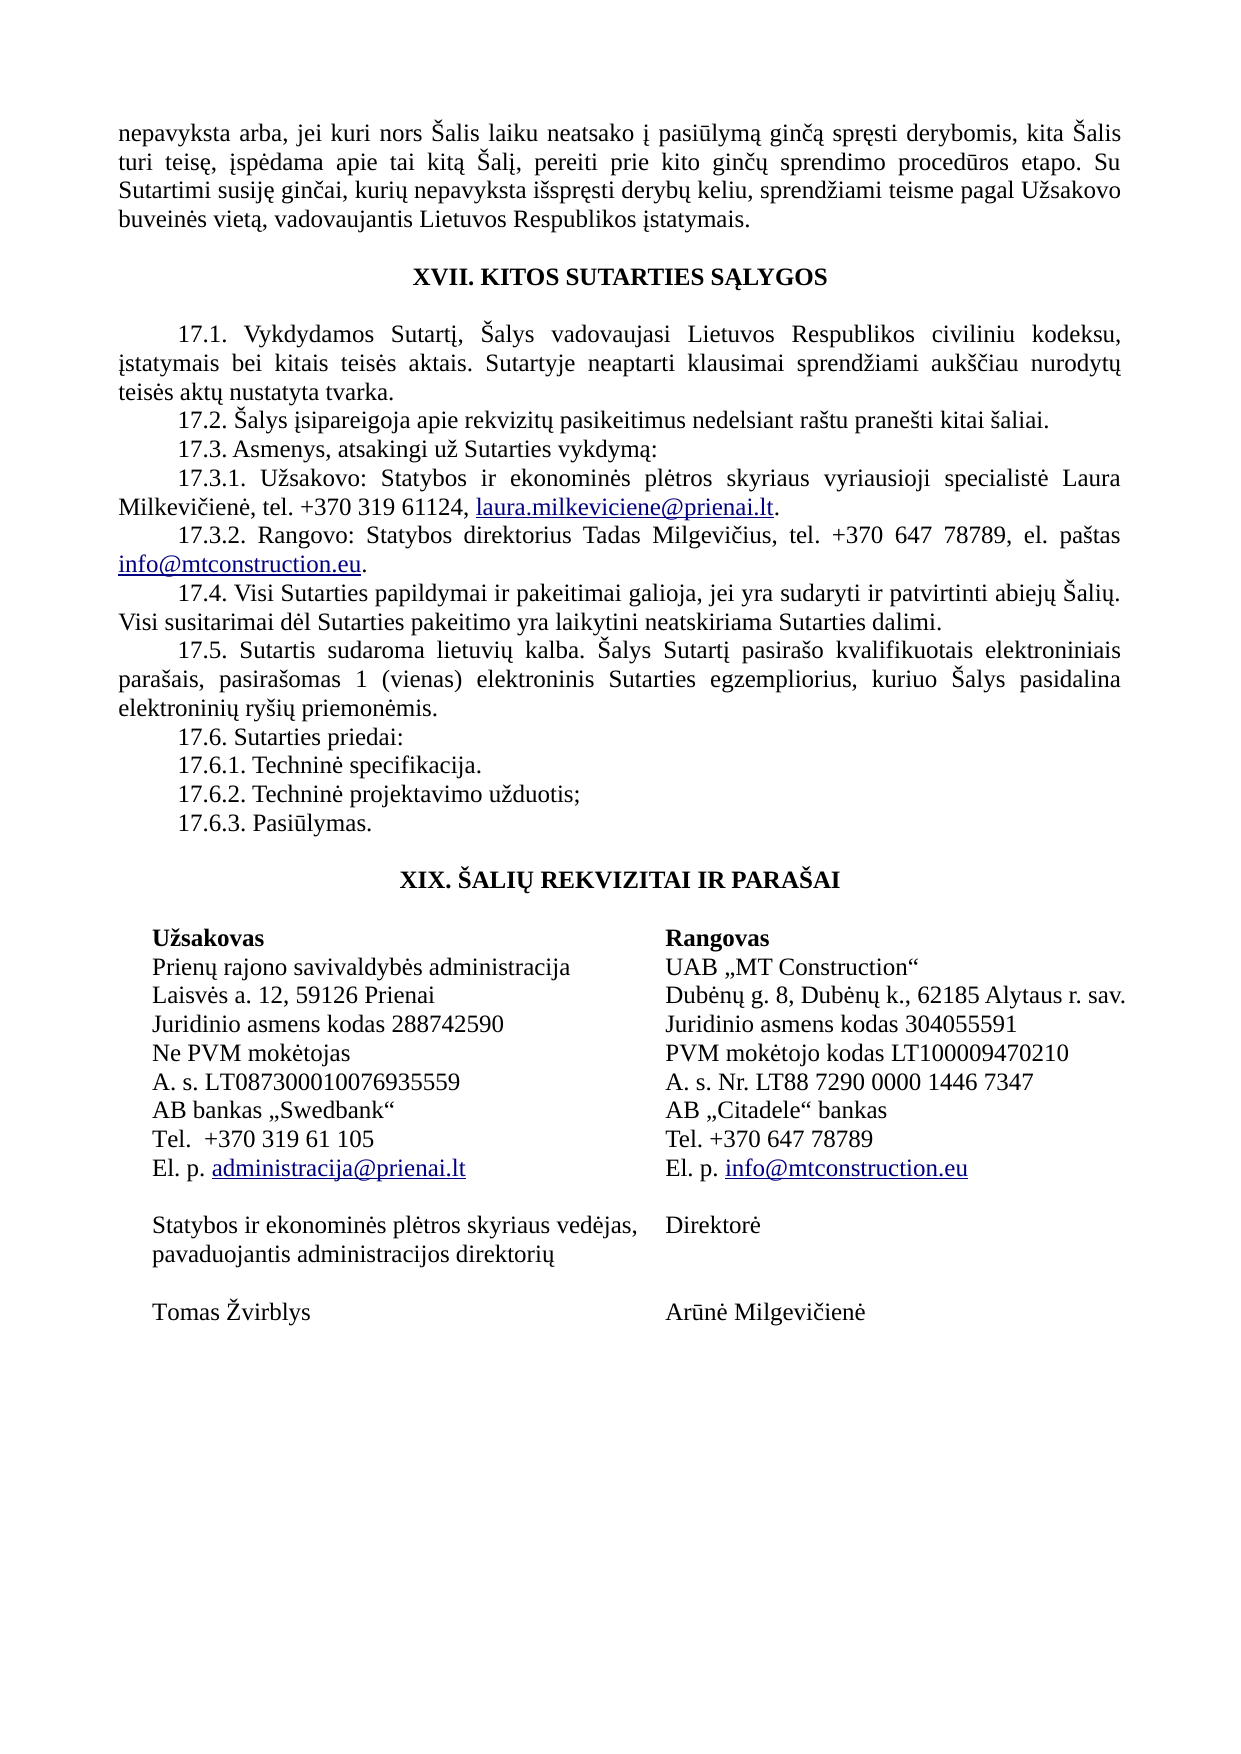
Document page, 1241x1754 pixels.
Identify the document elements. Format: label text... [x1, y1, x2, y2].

table_cell A. s. LT087300010076935559 [141, 1067, 654, 1096]
table_cell [141, 1182, 654, 1211]
table_cell Tel. +370 647 78789 [654, 1124, 1167, 1153]
text 17.2. Šalys įsipareigoja apie rekvizitų pasikeitimus nedelsiant raštu pranešti kitai šaliai. [118, 406, 1122, 434]
text 17.6.1. Techninė specifikacija. [118, 751, 1122, 779]
table_cell Direktorė Arūnė Milgevičienė [654, 1211, 1167, 1326]
table_cell [654, 1182, 1167, 1211]
table_cell El. p. info@mtconstruction.eu [654, 1153, 1167, 1182]
table_cell A. s. Nr. LT88 7290 0000 1446 7347 [654, 1067, 1167, 1096]
text 17.3.1. Užsakovo: Statybos ir ekonominės plėtros skyriaus vyriausioji specialistė Laura Milkevičienė, tel. +370 319 61124, laura.milkeviciene@prienai.lt. [118, 463, 1122, 521]
table_cell Tel. +370 319 61 105 [141, 1124, 654, 1153]
text 17.1. Vykdydamos Sutartį, Šalys vadovaujasi Lietuvos Respublikos civiliniu kodeksu, įstatymais bei kitais teisės aktais. Sutartyje neaptarti klausimai sprendžiami aukščiau nurodytų teisės aktų nustatyta tvarka. [118, 319, 1122, 406]
table_cell AB „Citadele“ bankas [654, 1096, 1167, 1124]
table_cell Juridinio asmens kodas 288742590 [141, 1009, 654, 1038]
text XIX. ŠALIŲ REKVIZITAI IR PARAŠAI [118, 866, 1122, 894]
table_cell Laisvės a. 12, 59126 Prienai [141, 981, 654, 1009]
table_cell Statybos ir ekonominės plėtros skyriaus vedėjas, pavaduojantis administracijos direktorių Tomas Žvirblys [141, 1211, 654, 1326]
text 17.3.2. Rangovo: Statybos direktorius Tadas Milgevičius, tel. +370 647 78789, el. paštas info@mtconstruction.eu. [118, 521, 1122, 578]
table_header Rangovas [654, 923, 1167, 952]
text 17.3. Asmenys, atsakingi už Sutarties vykdymą: [118, 434, 1122, 463]
table_cell UAB „MT Construction“ [654, 952, 1167, 981]
table_cell El. p. administracija@prienai.lt [141, 1153, 654, 1182]
text nepavyksta arba, jei kuri nors Šalis laiku neatsako į pasiūlymą ginčą spręsti derybomis, kita Šalis turi teisę, įspėdama apie tai kitą Šalį, pereiti prie kito ginčų sprendimo procedūros etapo. Su Sutartimi susiję ginčai, kurių nepavyksta išspręsti derybų keliu, sprendžiami teisme pagal Užsakovo buveinės vietą, vadovaujantis Lietuvos Respublikos įstatymais. [118, 118, 1122, 233]
text 17.4. Visi Sutarties papildymai ir pakeitimai galioja, jei yra sudaryti ir patvirtinti abiejų Šalių. Visi susitarimai dėl Sutarties pakeitimo yra laikytini neatskiriama Sutarties dalimi. [118, 578, 1122, 636]
text 17.6.2. Techninė projektavimo užduotis; [118, 779, 1122, 808]
text 17.6.3. Pasiūlymas. [118, 808, 1122, 837]
table_header Užsakovas [141, 923, 654, 952]
table_cell Ne PVM mokėtojas [141, 1038, 654, 1067]
text 17.5. Sutartis sudaroma lietuvių kalba. Šalys Sutartį pasirašo kvalifikuotais elektroniniais parašais, pasirašomas 1 (vienas) elektroninis Sutarties egzempliorius, kuriuo Šalys pasidalina elektroninių ryšių priemonėmis. [118, 636, 1122, 722]
subtitle XVII. KITOS SUTARTIES SĄLYGOS [118, 262, 1122, 291]
table_cell AB bankas „Swedbank“ [141, 1096, 654, 1124]
table_cell PVM mokėtojo kodas LT100009470210 [654, 1038, 1167, 1067]
table_cell Dubėnų g. 8, Dubėnų k., 62185 Alytaus r. sav. [654, 981, 1167, 1009]
table_cell Prienų rajono savivaldybės administracija [141, 952, 654, 981]
text 17.6. Sutarties priedai: [118, 722, 1122, 751]
table_cell Juridinio asmens kodas 304055591 [654, 1009, 1167, 1038]
